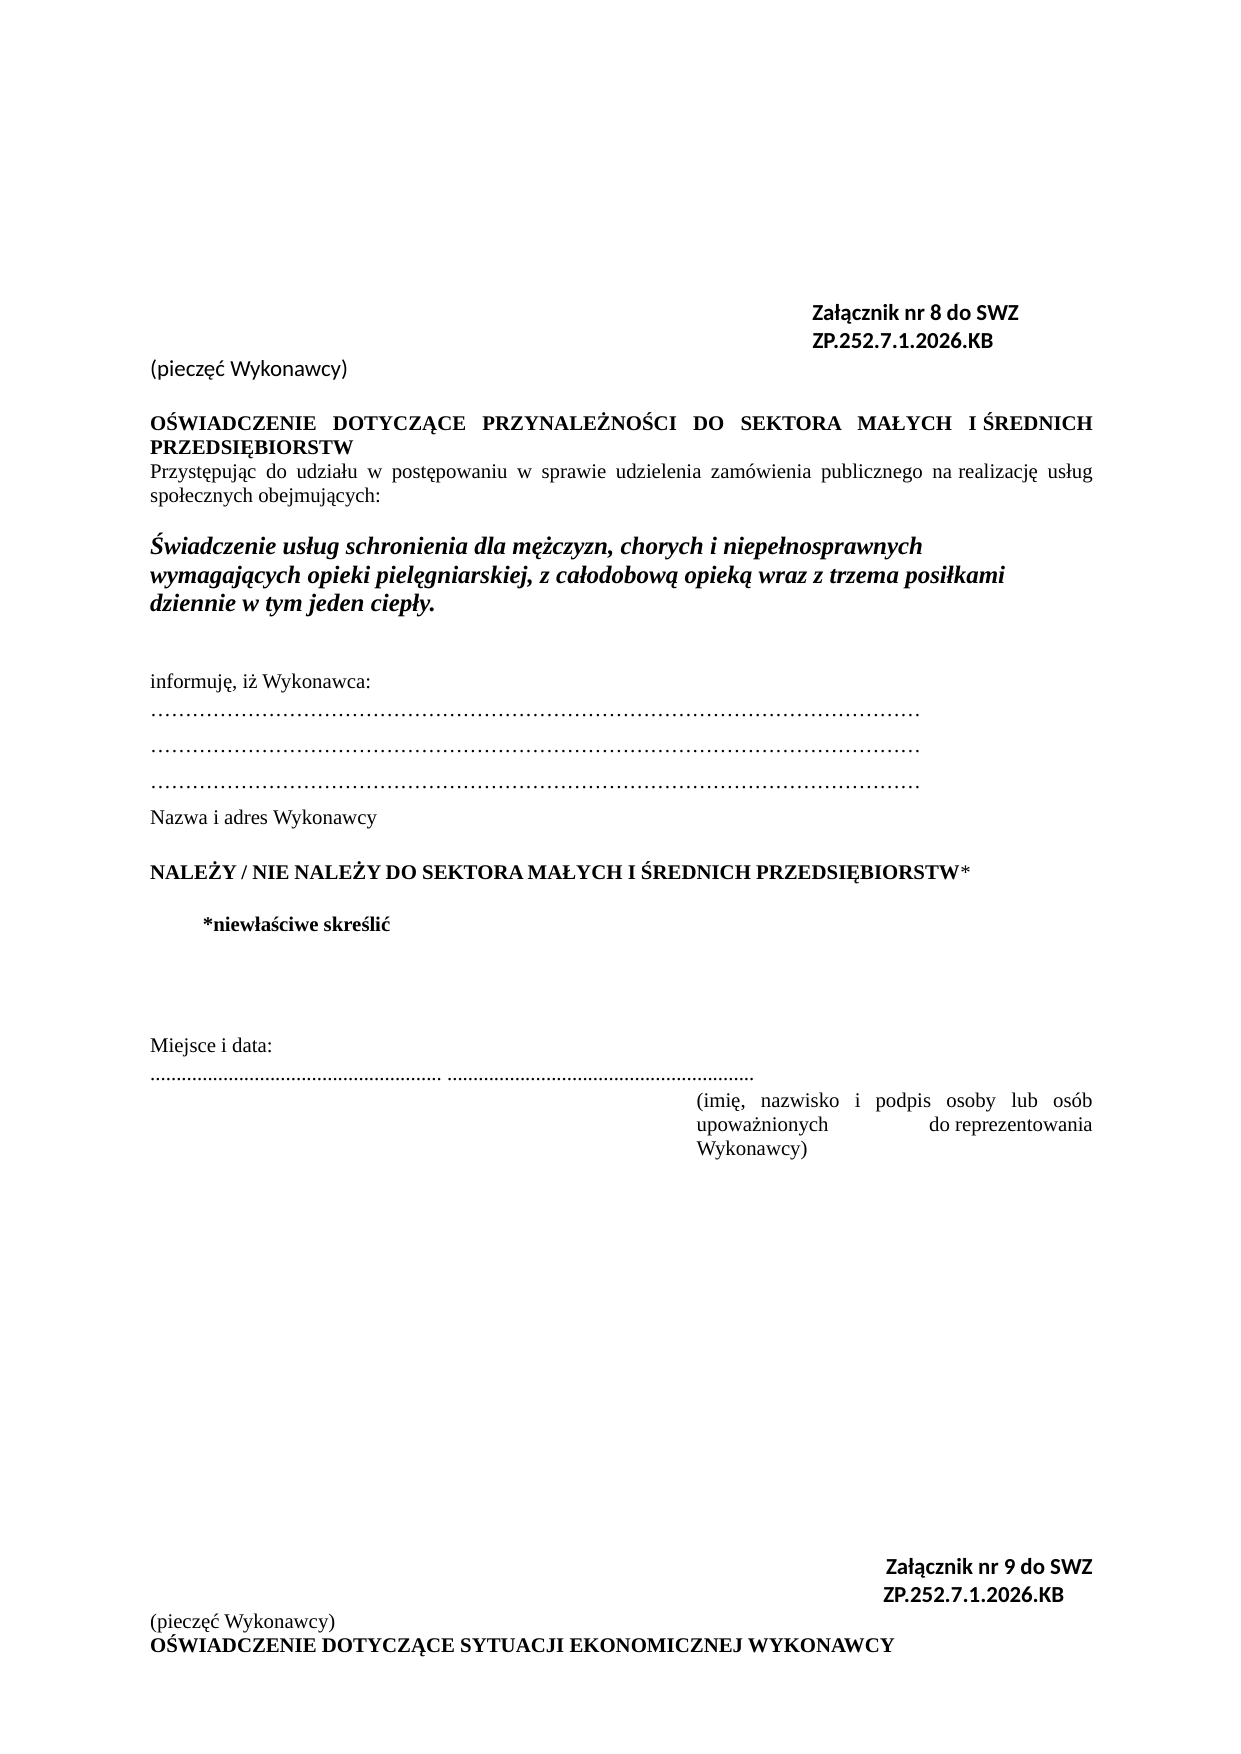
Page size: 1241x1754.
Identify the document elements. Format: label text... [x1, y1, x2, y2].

text Załącznik nr 9 do SWZ [150, 1552, 1092, 1581]
text *niewłaściwe skreślić [203, 912, 1092, 936]
text (imię, nazwisko i podpis osoby lub osób upoważnionych do reprezentowania Wykonawcy) [696, 1088, 1092, 1160]
text Załącznik nr 8 do SWZ [738, 298, 1092, 326]
text Nazwa i adres Wykonawcy [150, 805, 1092, 829]
text ZP.252.7.1.2026.KB [694, 326, 1092, 354]
text NALEŻY / NIE NALEŻY DO SEKTORA MAŁYCH I ŚREDNICH PRZEDSIĘBIORSTW* [150, 860, 1092, 884]
text ........................................................ ........................................................... [150, 1060, 1092, 1084]
text Świadczenie usług schronienia dla mężczyzn, chorych i niepełnosprawnych [150, 531, 1092, 560]
text Przystępując do udziału w postępowaniu w sprawie udzielenia zamówienia publicznego na realizację usług społecznych obejmujących: [150, 459, 1092, 507]
text ZP.252.7.1.2026.KB [694, 1581, 1092, 1608]
text (pieczęć Wykonawcy) [150, 1608, 1092, 1633]
text informuję, iż Wykonawca: [150, 669, 1092, 693]
text OŚWIADCZENIE DOTYCZĄCE SYTUACJI EKONOMICZNEJ WYKONAWCY [150, 1633, 1092, 1657]
text wymagających opieki pielęgniarskiej, z całodobową opieką wraz z trzema posiłkami [150, 560, 1092, 588]
text ………………………………………………………………………………………………… [150, 697, 1092, 721]
text OŚWIADCZENIE DOTYCZĄCE PRZYNALEŻNOŚCI DO SEKTORA MAŁYCH I ŚREDNICH PRZEDSIĘBIORSTW [150, 411, 1092, 459]
text dziennie w tym jeden ciepły. [150, 588, 1092, 617]
text ………………………………………………………………………………………………… [150, 769, 1092, 793]
text ………………………………………………………………………………………………… [150, 733, 1092, 757]
text (pieczęć Wykonawcy) [150, 354, 1092, 382]
text Miejsce i data: [150, 1033, 1092, 1057]
